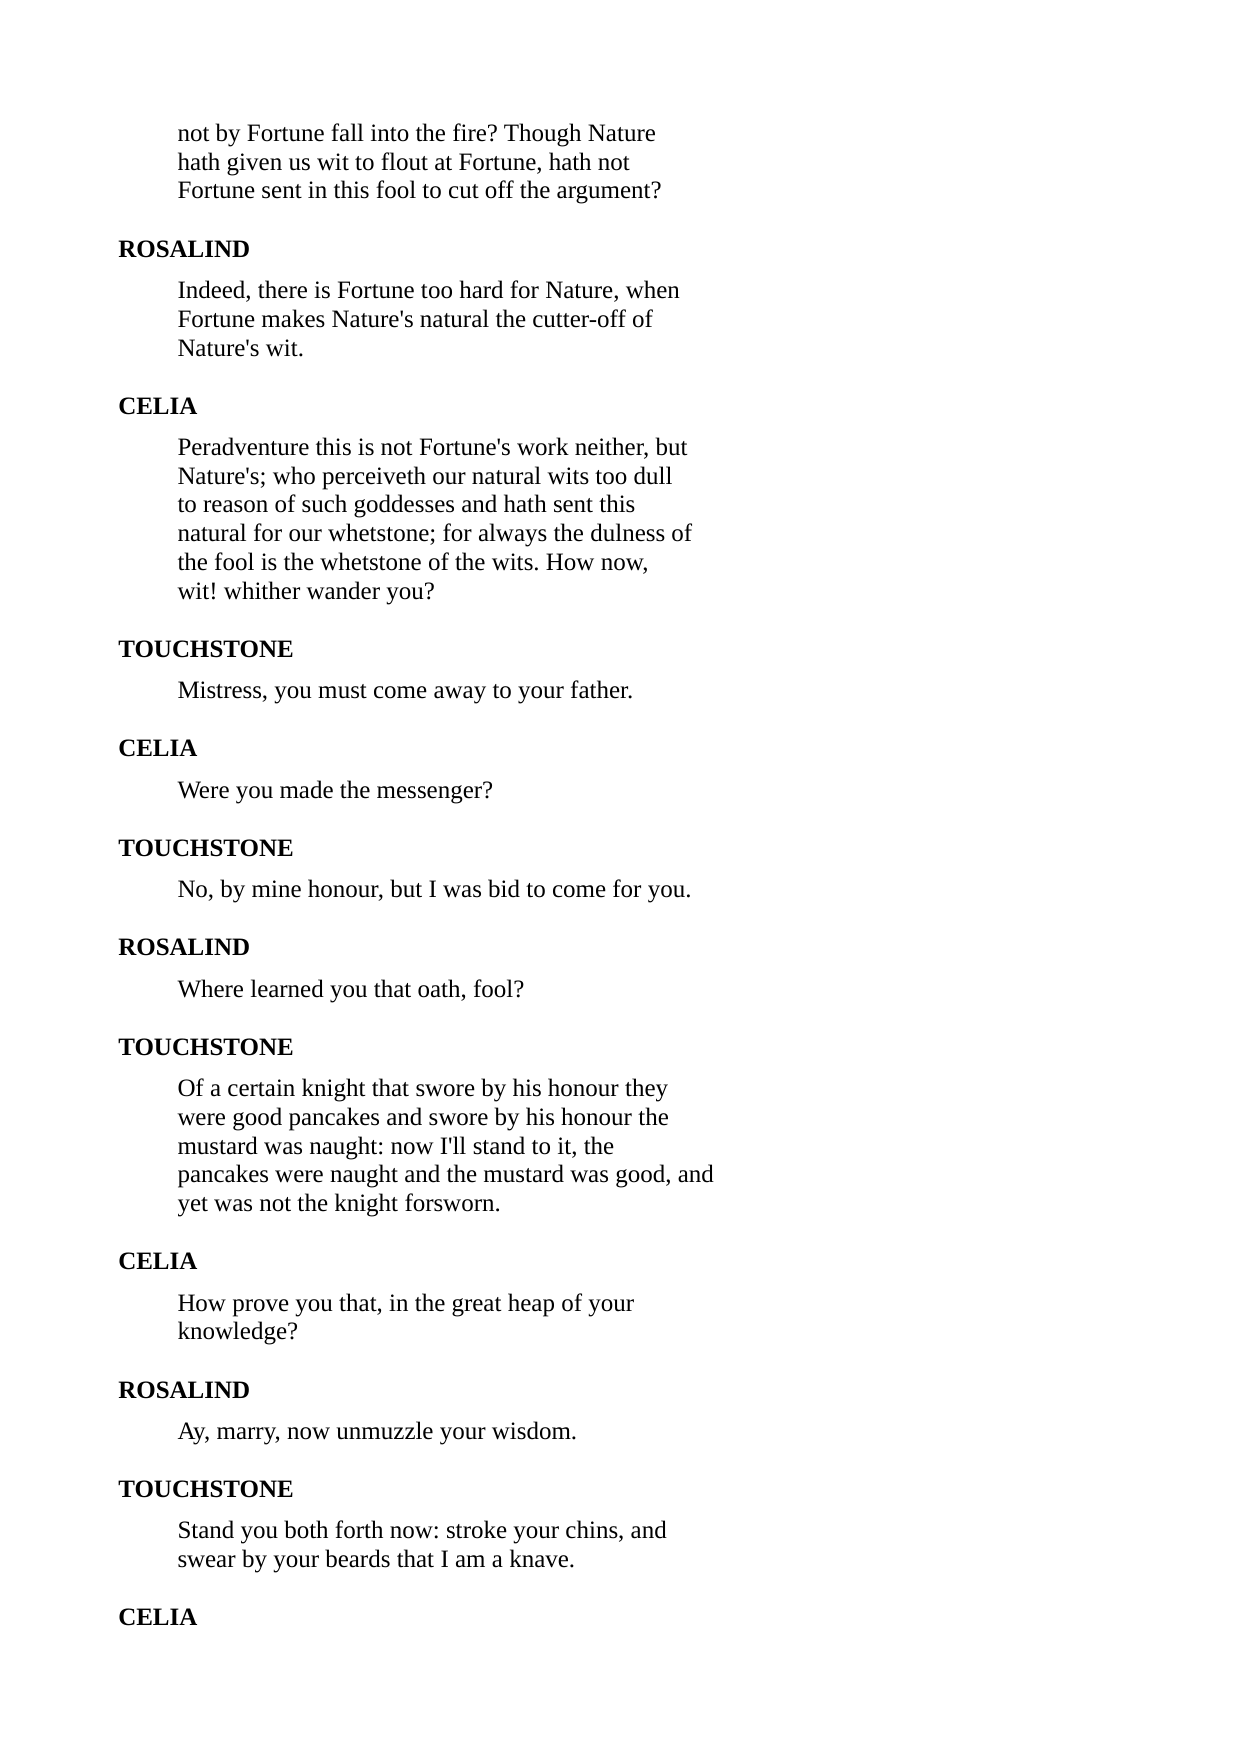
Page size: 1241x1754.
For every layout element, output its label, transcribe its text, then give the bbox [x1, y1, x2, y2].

text Stand you both forth now: stroke your chins, and swear by your beards that I am a knave. [177, 1515, 1063, 1573]
text Mistress, you must come away to your father. [177, 675, 1063, 704]
text CELIA [118, 1602, 1122, 1631]
text TOUCHSTONE [118, 634, 1122, 663]
text ROSALIND [118, 1375, 1122, 1403]
text ROSALIND [118, 932, 1122, 961]
text ROSALIND [118, 234, 1122, 263]
text not by Fortune fall into the fire? Though Nature hath given us wit to flout at Fortune, hath not Fortune sent in this fool to cut off the argument? [177, 118, 1063, 204]
text Of a certain knight that swore by his honour they were good pancakes and swore by his honour the mustard was naught: now I'll stand to it, the pancakes were naught and the mustard was good, and yet was not the knight forsworn. [177, 1073, 1063, 1217]
text Ay, marry, now unmuzzle your wisdom. [177, 1416, 1063, 1445]
text How prove you that, in the great heap of your knowledge? [177, 1288, 1063, 1345]
text Where learned you that oath, fool? [177, 974, 1063, 1002]
text CELIA [118, 391, 1122, 419]
text No, by mine honour, but I was bid to come for you. [177, 874, 1063, 903]
text TOUCHSTONE [118, 1474, 1122, 1503]
text Indeed, there is Fortune too hard for Nature, when Fortune makes Nature's natural the cutter-off of Nature's wit. [177, 275, 1063, 361]
text Were you made the messenger? [177, 775, 1063, 803]
text TOUCHSTONE [118, 833, 1122, 862]
text TOUCHSTONE [118, 1032, 1122, 1061]
text CELIA [118, 733, 1122, 762]
text Peradventure this is not Fortune's work neither, but Nature's; who perceiveth our natural wits too dull to reason of such goddesses and hath sent this natural for our whetstone; for always the dulness of the fool is the whetstone of the wits. How now, wit! whither wander you? [177, 432, 1063, 604]
text CELIA [118, 1246, 1122, 1275]
